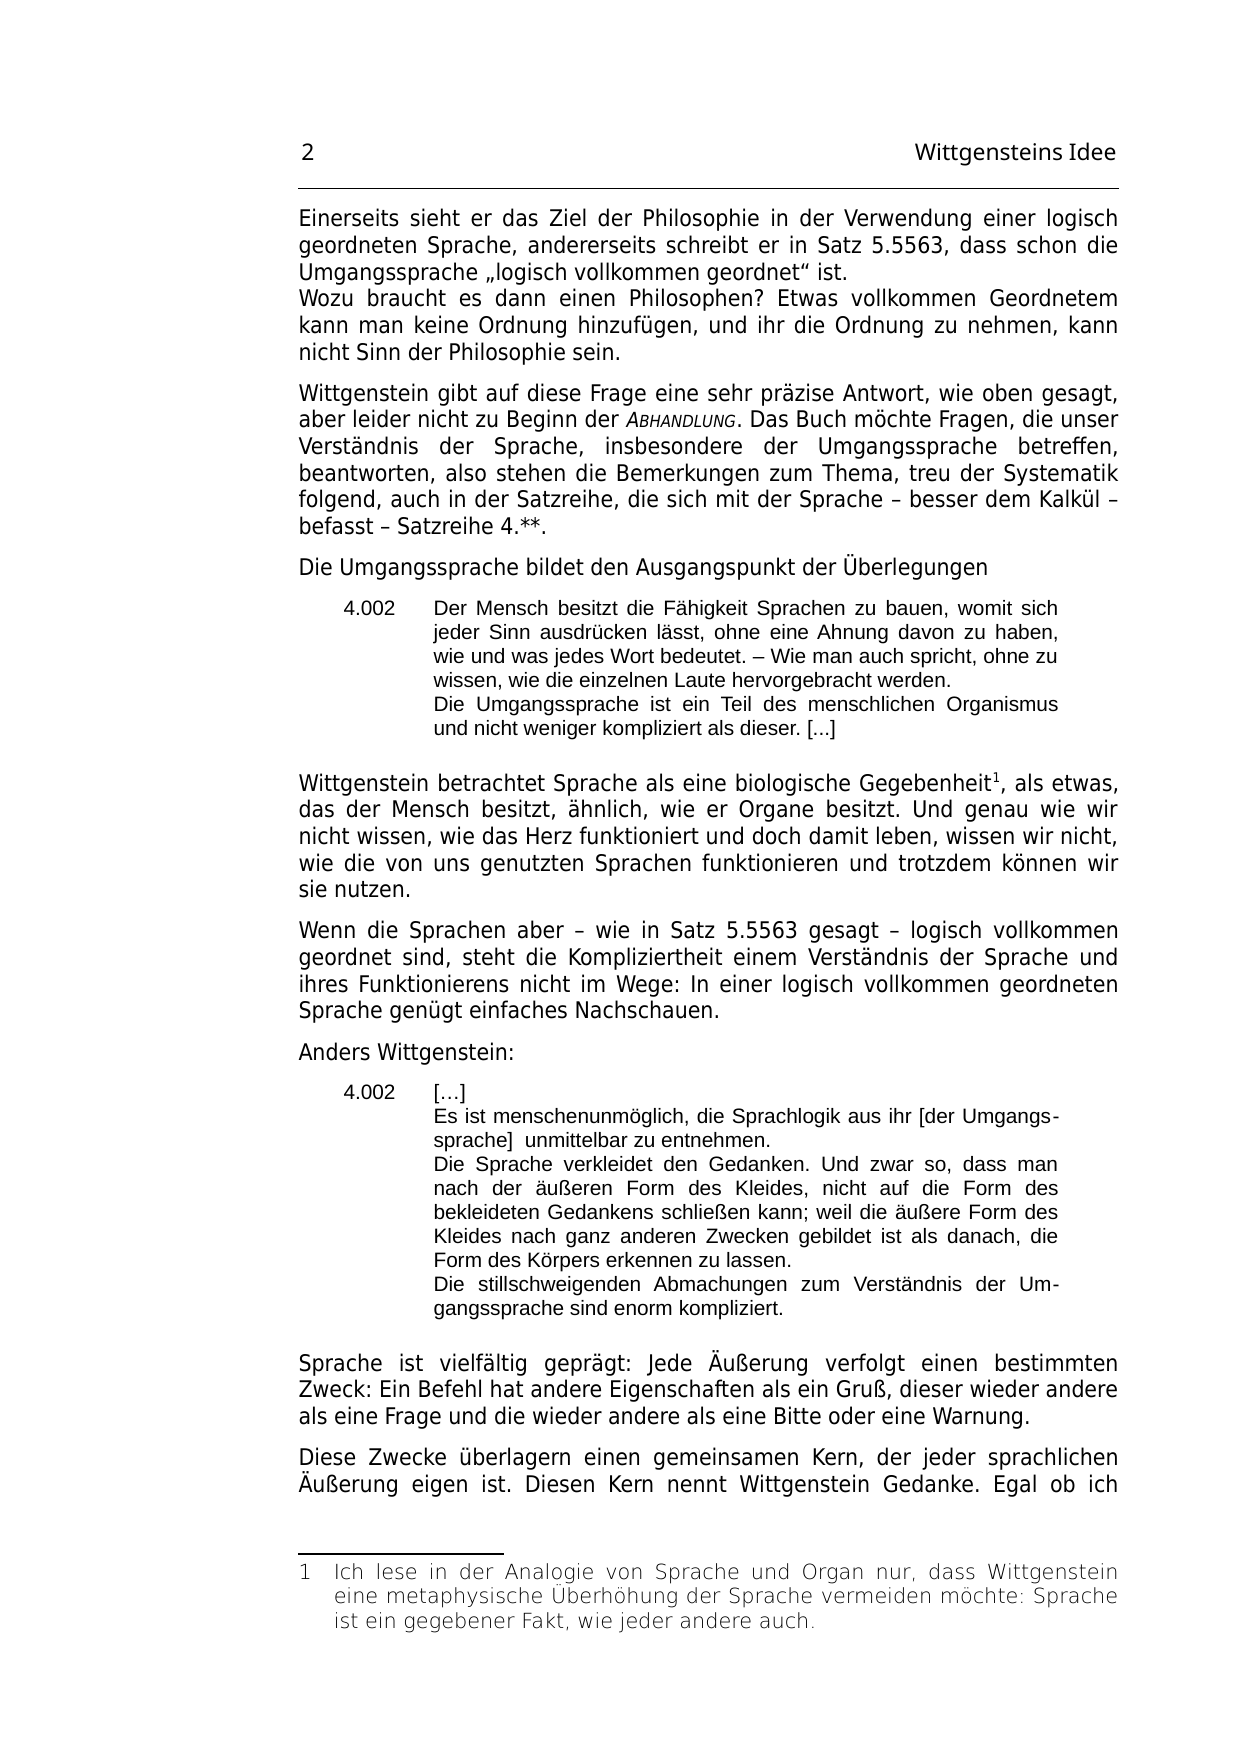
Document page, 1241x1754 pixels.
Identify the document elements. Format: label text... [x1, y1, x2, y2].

text 4.002 Der Mensch besitzt die Fähigkeit Sprachen zu bauen, womit sich jeder Sinn ausdrücken lässt, ohne eine Ahnung davon zu haben, wie und was jedes Wort bedeutet. – Wie man auch spricht, ohne zu wissen, wie die einzelnen Laute hervorgebracht werden. [343, 596, 1059, 692]
text Wozu braucht es dann einen Philosophen? Etwas vollkommen Geordnetem kann man keine Ordnung hinzufügen, und ihr die Ordnung zu nehmen, kann nicht Sinn der Philosophie sein. [298, 285, 1119, 365]
text Wenn die Sprachen aber – wie in Satz 5.5563 gesagt – logisch vollkommen geordnet sind, steht die Kompliziertheit einem Verständnis der Sprache und ihres Funktionierens nicht im Wege: In einer logisch vollkommen geordneten Sprache genügt einfaches Nachschauen. [298, 918, 1119, 1024]
text Ich lese in der Analogie von Sprache und Organ nur, dass Wittgenstein eine metaphysische Überhöhung der Sprache vermeiden möchte: Sprache ist ein gegebener Fakt, wie jeder andere auch. [298, 1560, 1119, 1633]
text Die Sprache verkleidet den Gedanken. Und zwar so, dass man nach der äußeren Form des Kleides, nicht auf die Form des bekleideten Gedankens schließen kann; weil die äußere Form des Kleides nach ganz anderen Zwecken gebildet ist als danach, die Form des Körpers erkennen zu lassen. [433, 1152, 1059, 1272]
text Es ist menschenunmöglich, die Sprachlogik aus ihr [der Umgangs­sprache] unmittelbar zu entnehmen. [433, 1104, 1059, 1152]
text Diese Zwecke überlagern einen gemeinsamen Kern, der jeder sprachlichen Äußerung eigen ist. Diesen Kern nennt Wittgenstein Gedanke. Egal ob ich [298, 1444, 1119, 1498]
text Die Umgangssprache ist ein Teil des menschlichen Organismus und nicht weniger kompliziert als dieser. [...] [433, 692, 1059, 739]
text 4.002 […] [343, 1080, 1059, 1104]
text Die Umgangssprache bildet den Ausgangspunkt der Überlegungen [298, 554, 1119, 581]
text Einerseits sieht er das Ziel der Philosophie in der Verwendung einer logisch geordneten Sprache, andererseits schreibt er in Satz 5.5563, dass schon die Umgangssprache „logisch vollkommen geordnet“ ist. [298, 205, 1119, 285]
text Wittgenstein gibt auf diese Frage eine sehr präzise Antwort, wie oben gesagt, aber leider nicht zu Beginn der Abhandlung. Das Buch möchte Fragen, die unser Verständnis der Sprache, insbesondere der Umgangssprache betreffen, beantworten, also stehen die Bemerkungen zum Thema, treu der Systematik folgend, auch in der Satzreihe, die sich mit der Sprache – besser dem Kalkül – befasst – Satzreihe 4.**. [298, 380, 1119, 540]
text Anders Wittgenstein: [298, 1039, 1119, 1066]
text Sprache ist vielfältig geprägt: Jede Äußerung verfolgt einen bestimmten Zweck: Ein Befehl hat andere Eigenschaften als ein Gruß, dieser wieder andere als eine Frage und die wieder andere als eine Bitte oder eine Warnung. [298, 1350, 1119, 1430]
text Wittgenstein betrachtet Sprache als eine biologische Gegebenheit, als etwas, das der Mensch besitzt, ähnlich, wie er Organe besitzt. Und genau wie wir nicht wissen, wie das Herz funktioniert und doch damit leben, wissen wir nicht, wie die von uns genutzten Sprachen funktionieren und trotzdem können wir sie nutzen. [298, 770, 1119, 903]
text Die stillschweigenden Abmachungen zum Verständnis der Um­gangs­sprache sind enorm kompliziert. [433, 1272, 1059, 1320]
